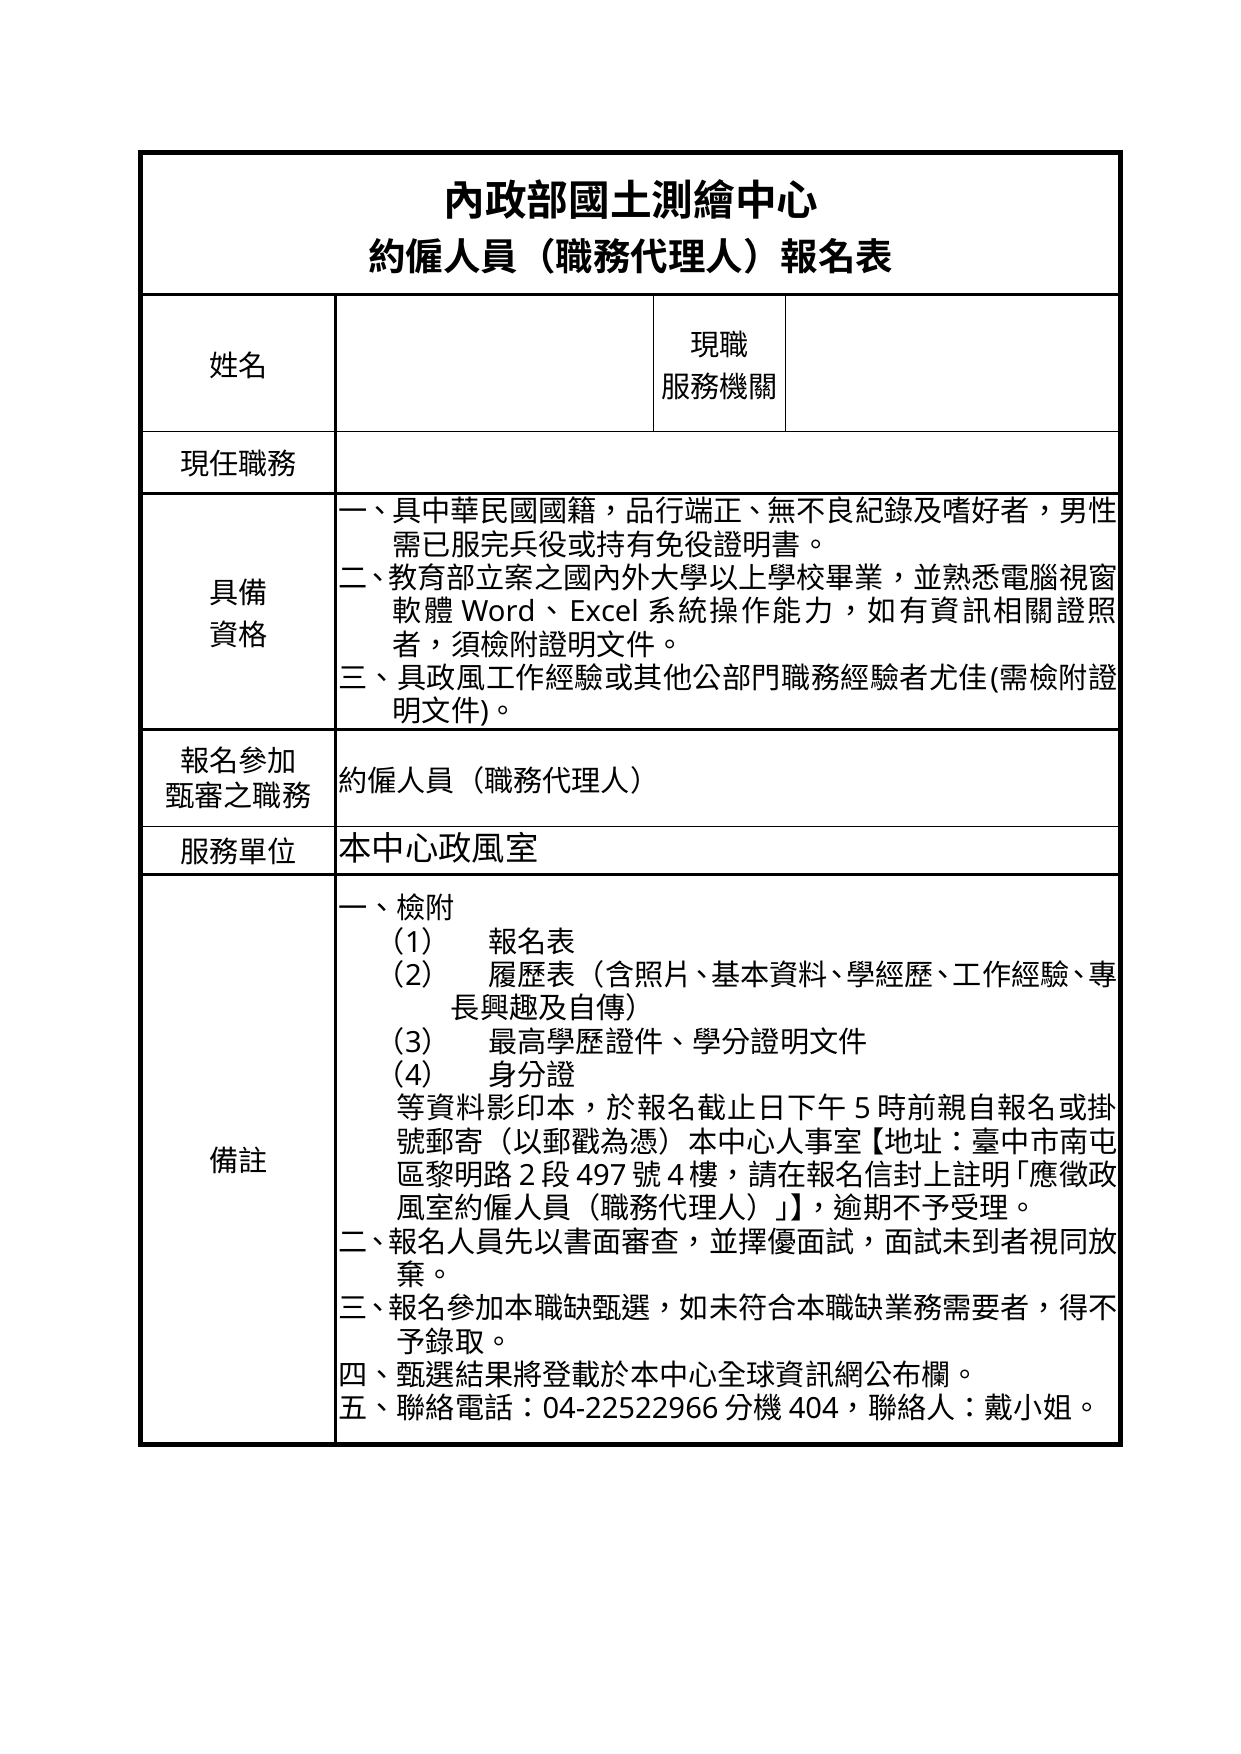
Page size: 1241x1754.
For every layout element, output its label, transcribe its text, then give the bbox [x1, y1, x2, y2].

table_cell 現職 服務機關 [654, 296, 785, 431]
table_cell 備註 [143, 876, 334, 1442]
table_cell 一、具中華民國國籍，品行端正、無不良紀錄及嗜好者，男性需已服完兵役或持有免役證明書。 二、教育部立案之國內外大學以上學校畢業，並熟悉電腦視窗軟體Word、Excel系統操作能力，如有資訊相關證照者，須檢附證明文件。 三、具政風工作經驗或其他公部門職務經驗者尤佳(需檢附證明文件)。 [337, 495, 1118, 728]
table_cell 姓名 [143, 296, 334, 431]
table_cell 報名參加 甄審之職務 [143, 731, 334, 826]
table_cell [337, 432, 1118, 492]
table_header 內政部國土測繪中心 約僱人員（職務代理人）報名表 [143, 155, 1118, 293]
table_cell 具備 資格 [143, 495, 334, 728]
table_cell [337, 296, 653, 431]
table_cell 本中心政風室 [337, 827, 1118, 873]
table_cell 一、檢附 報名表 履歷表（含照片、基本資料、學經歷、工作經驗、專長興趣及自傳） 最高學歷證件、學分證明文件 身分證 等資料影印本，於報名截止日下午5時前親自報名或掛號郵寄（以郵戳為憑）本中心人事室【地址：臺中市南屯區黎明路2段497號4樓，請在報名信封上註明「應徵政風室約僱人員（職務代理人）」】，逾期不予受理。 二、報名人員先以書面審查，並擇優面試，面試未到者視同放棄。 三、報名參加本職缺甄選，如未符合本職缺業務需要者，得不予錄取。 四、甄選結果將登載於本中心全球資訊網公布欄。 五、聯絡電話：04-22522966分機404，聯絡人：戴小姐。 [337, 876, 1118, 1442]
table_cell 約僱人員（職務代理人） [337, 731, 1118, 826]
table_cell 服務單位 [143, 827, 334, 873]
table_cell 現任職務 [143, 432, 334, 492]
table_cell [786, 296, 1118, 431]
